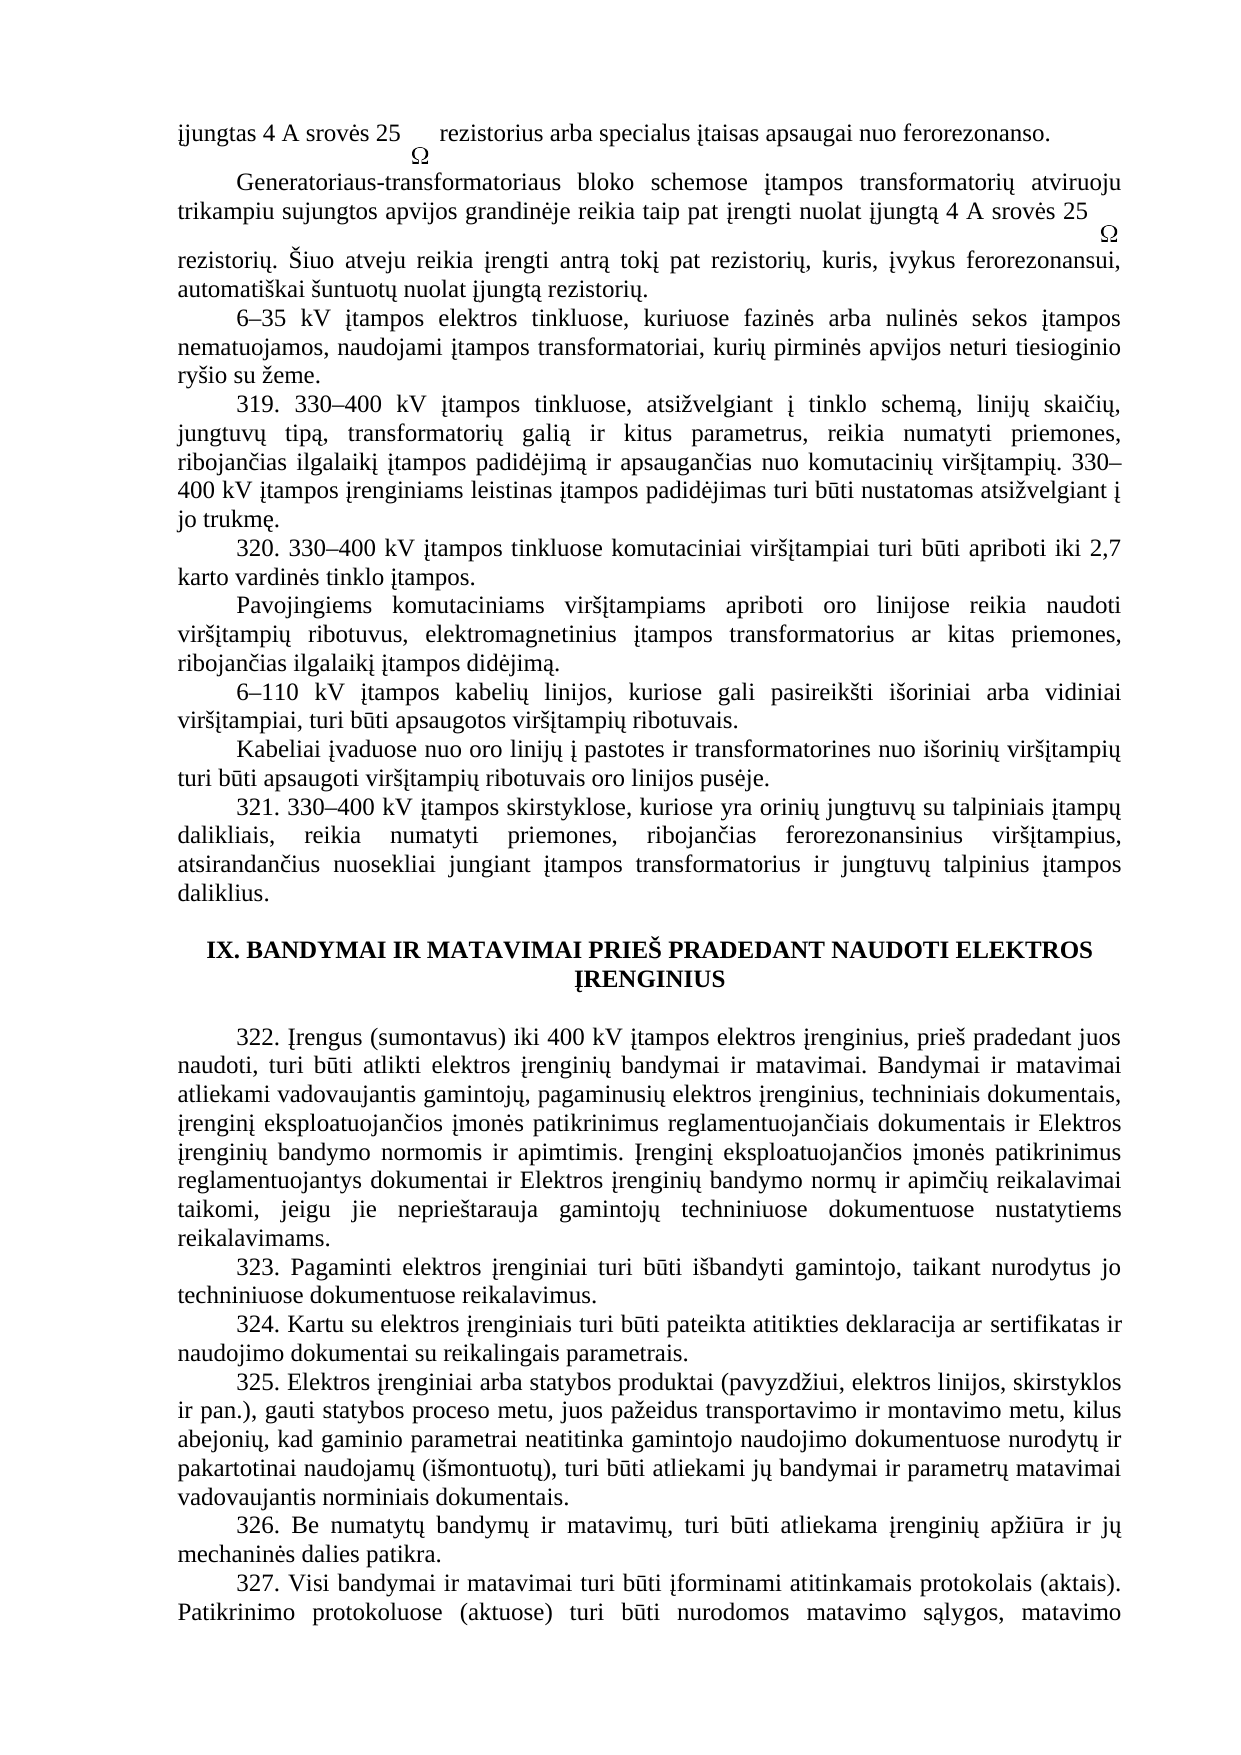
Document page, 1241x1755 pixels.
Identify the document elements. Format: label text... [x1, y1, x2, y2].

text 327. Visi bandymai ir matavimai turi būti įforminami atitinkamais protokolais (aktais). Patikrinimo protokoluose (aktuose) turi būti nurodomos matavimo sąlygos, matavimo [177, 1568, 1122, 1626]
text 325. Elektros įrenginiai arba statybos produktai (pavyzdžiui, elektros linijos, skirstyklos ir pan.), gauti statybos proceso metu, juos pažeidus transportavimo ir montavimo metu, kilus abejonių, kad gaminio parametrai neatitinka gamintojo naudojimo dokumentuose nurodytų ir pakartotinai naudojamų (išmontuotų), turi būti atliekami jų bandymai ir parametrų matavimai vadovaujantis norminiais dokumentais. [177, 1367, 1122, 1511]
text Pavojingiems komutaciniams viršįtampiams apriboti oro linijose reikia naudoti viršįtampių ribotuvus, elektromagnetinius įtampos transformatorius ar kitas priemones, ribojančias ilgalaikį įtampos didėjimą. [177, 591, 1122, 677]
text 320. 330–400 kV įtampos tinkluose komutaciniai viršįtampiai turi būti apriboti iki 2,7 karto vardinės tinklo įtampos. [177, 533, 1122, 591]
text įjungtas 4 A srovės 25 rezistorius arba specialus įtaisas apsaugai nuo ferorezonanso. [177, 118, 1122, 167]
text 319. 330–400 kV įtampos tinkluose, atsižvelgiant į tinklo schemą, linijų skaičių, jungtuvų tipą, transformatorių galią ir kitus parametrus, reikia numatyti priemones, ribojančias ilgalaikį įtampos padidėjimą ir apsaugančias nuo komutacinių viršįtampių. 330–400 kV įtampos įrenginiams leistinas įtampos padidėjimas turi būti nustatomas atsižvelgiant į jo trukmę. [177, 389, 1122, 533]
text IX. BANDYMAI IR MATAVIMAI PRIEŠ PRADEDANT NAUDOTI ELEKTROS ĮRENGINIUS [177, 936, 1122, 993]
text 6–110 kV įtampos kabelių linijos, kuriose gali pasireikšti išoriniai arba vidiniai viršįtampiai, turi būti apsaugotos viršįtampių ribotuvais. [177, 677, 1122, 734]
text 323. Pagaminti elektros įrenginiai turi būti išbandyti gamintojo, taikant nurodytus jo techniniuose dokumentuose reikalavimus. [177, 1252, 1122, 1309]
text 321. 330–400 kV įtampos skirstyklose, kuriose yra orinių jungtuvų su talpiniais įtampų dalikliais, reikia numatyti priemones, ribojančias ferorezonansinius viršįtampius, atsirandančius nuosekliai jungiant įtampos transformatorius ir jungtuvų talpinius įtampos daliklius. [177, 792, 1122, 907]
text 322. Įrengus (sumontavus) iki 400 kV įtampos elektros įrenginius, prieš pradedant juos naudoti, turi būti atlikti elektros įrenginių bandymai ir matavimai. Bandymai ir matavimai atliekami vadovaujantis gamintojų, pagaminusių elektros įrenginius, techniniais dokumentais, įrenginį eksploatuojančios įmonės patikrinimus reglamentuojančiais dokumentais ir Elektros įrenginių bandymo normomis ir apimtimis. Įrenginį eksploatuojančios įmonės patikrinimus reglamentuojantys dokumentai ir Elektros įrenginių bandymo normų ir apimčių reikalavimai taikomi, jeigu jie neprieštarauja gamintojų techniniuose dokumentuose nustatytiems reikalavimams. [177, 1022, 1122, 1252]
text Generatoriaus-transformatoriaus bloko schemose įtampos transformatorių atviruoju trikampiu sujungtos apvijos grandinėje reikia taip pat įrengti nuolat įjungtą 4 A srovės 25 rezistorių. Šiuo atveju reikia įrengti antrą tokį pat rezistorių, kuris, įvykus ferorezonansui, automatiškai šuntuotų nuolat įjungtą rezistorių. [177, 167, 1122, 303]
text 324. Kartu su elektros įrenginiais turi būti pateikta atitikties deklaracija ar sertifikatas ir naudojimo dokumentai su reikalingais parametrais. [177, 1309, 1122, 1367]
text Kabeliai įvaduose nuo oro linijų į pastotes ir transformatorines nuo išorinių viršįtampių turi būti apsaugoti viršįtampių ribotuvais oro linijos pusėje. [177, 734, 1122, 792]
text 326. Be numatytų bandymų ir matavimų, turi būti atliekama įrenginių apžiūra ir jų mechaninės dalies patikra. [177, 1511, 1122, 1568]
text 6–35 kV įtampos elektros tinkluose, kuriuose fazinės arba nulinės sekos įtampos nematuojamos, naudojami įtampos transformatoriai, kurių pirminės apvijos neturi tiesioginio ryšio su žeme. [177, 303, 1122, 389]
